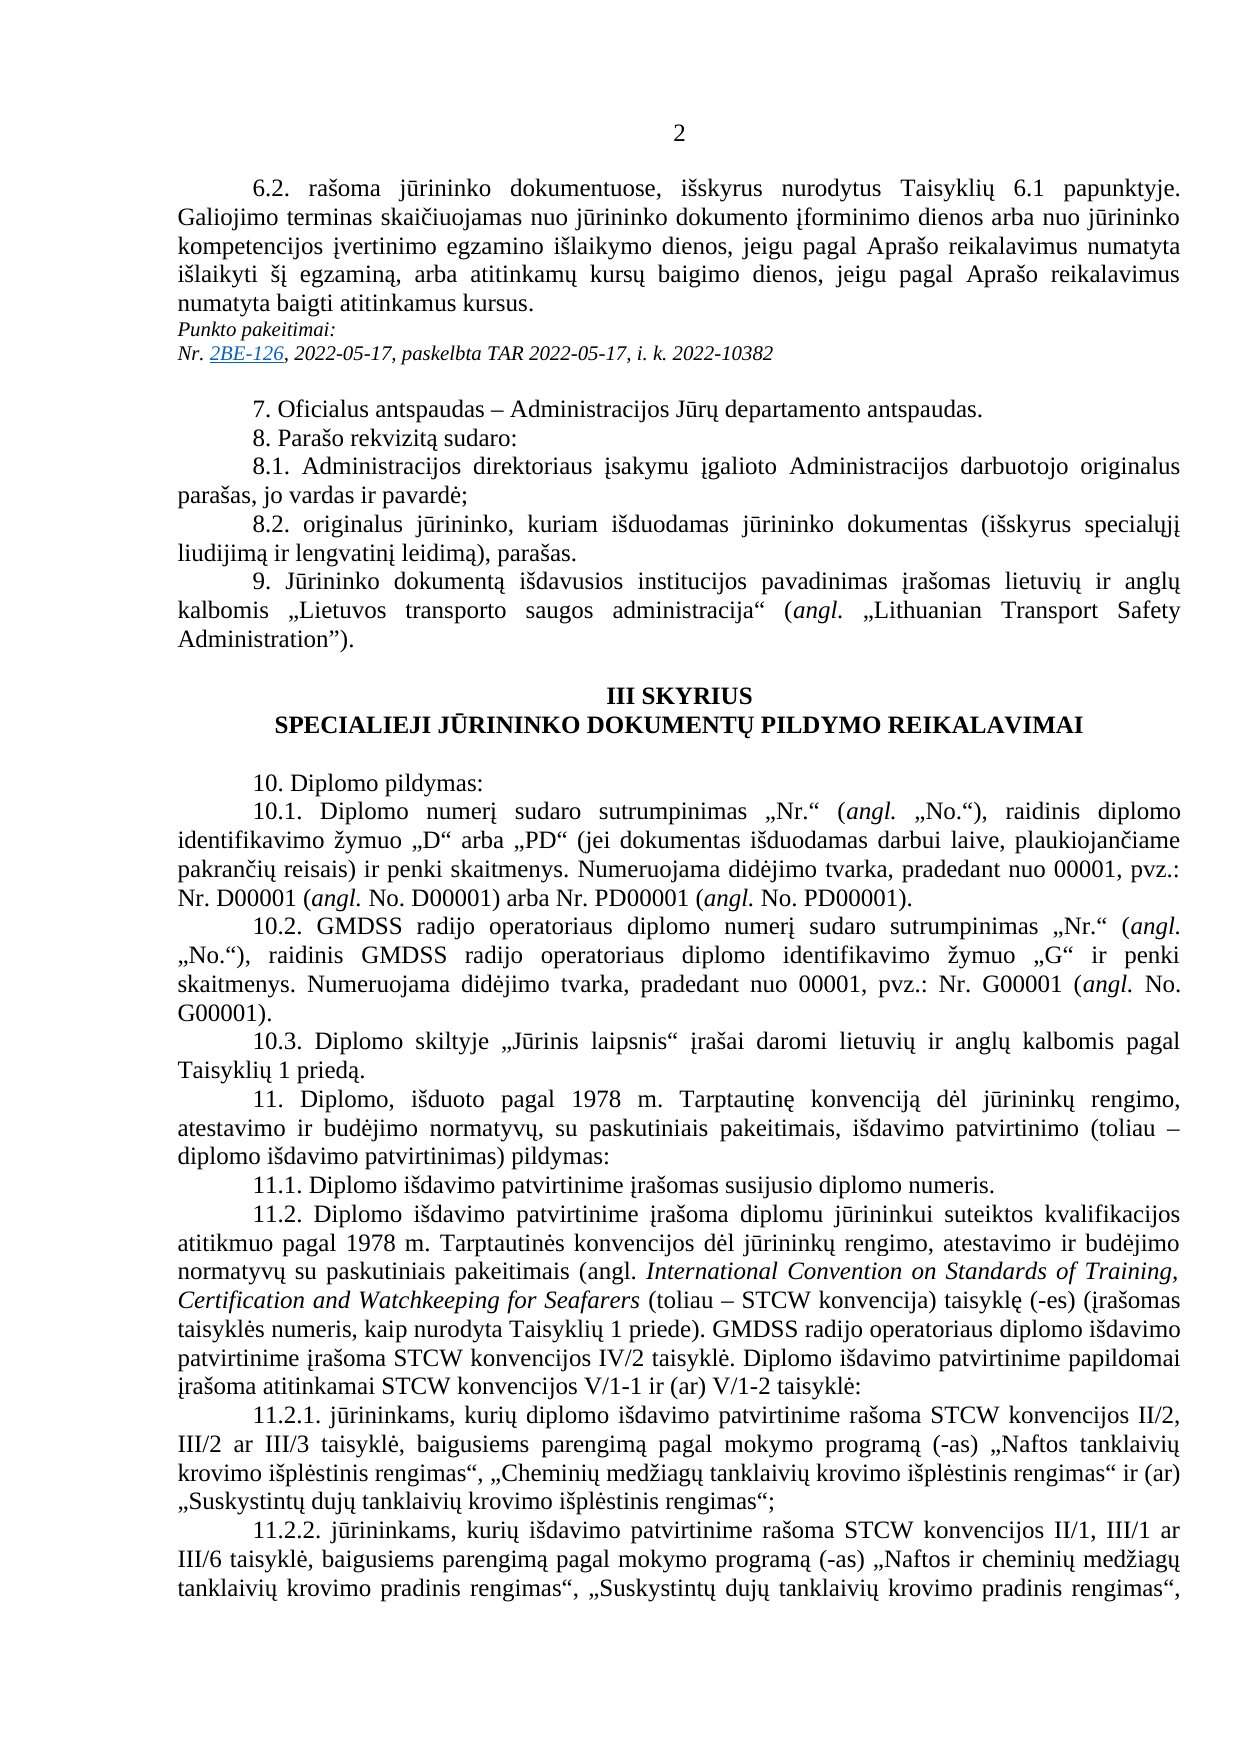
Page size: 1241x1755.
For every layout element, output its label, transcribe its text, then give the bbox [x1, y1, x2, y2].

text 11. Diplomo, išduoto pagal 1978 m. Tarptautinę konvenciją dėl jūrininkų rengimo, atestavimo ir budėjimo normatyvų, su paskutiniais pakeitimais, išdavimo patvirtinimo (toliau – diplomo išdavimo patvirtinimas) pildymas: [177, 1084, 1181, 1170]
text 11.2.1. jūrininkams, kurių diplomo išdavimo patvirtinime rašoma STCW konvencijos II/2, III/2 ar III/3 taisyklė, baigusiems parengimą pagal mokymo programą (-as) „Naftos tanklaivių krovimo išplėstinis rengimas“, „Cheminių medžiagų tanklaivių krovimo išplėstinis rengimas“ ir (ar) „Suskystintų dujų tanklaivių krovimo išplėstinis rengimas“; [177, 1400, 1181, 1515]
text Punkto pakeitimai: [177, 317, 1181, 341]
text 10.1. Diplomo numerį sudaro sutrumpinimas „Nr.“ (angl. „No.“), raidinis diplomo identifikavimo žymuo „D“ arba „PD“ (jei dokumentas išduodamas darbui laive, plaukiojančiame pakrančių reisais) ir penki skaitmenys. Numeruojama didėjimo tvarka, pradedant nuo 00001, pvz.: Nr. D00001 (angl. No. D00001) arba Nr. PD00001 (angl. No. PD00001). [177, 796, 1181, 911]
text 10.2. GMDSS radijo operatoriaus diplomo numerį sudaro sutrumpinimas „Nr.“ (angl. „No.“), raidinis GMDSS radijo operatoriaus diplomo identifikavimo žymuo „G“ ir penki skaitmenys. Numeruojama didėjimo tvarka, pradedant nuo 00001, pvz.: Nr. G00001 (angl. No. G00001). [177, 911, 1181, 1026]
text 8. Parašo rekvizitą sudaro: [177, 423, 1181, 451]
text 8.2. originalus jūrininko, kuriam išduodamas jūrininko dokumentas (išskyrus specialųjį liudijimą ir lengvatinį leidimą), parašas. [177, 509, 1181, 566]
text 6.2. rašoma jūrininko dokumentuose, išskyrus nurodytus Taisyklių 6.1 papunktyje. Galiojimo terminas skaičiuojamas nuo jūrininko dokumento įforminimo dienos arba nuo jūrininko kompetencijos įvertinimo egzamino išlaikymo dienos, jeigu pagal Aprašo reikalavimus numatyta išlaikyti šį egzaminą, arba atitinkamų kursų baigimo dienos, jeigu pagal Aprašo reikalavimus numatyta baigti atitinkamus kursus. [177, 173, 1181, 317]
text 11.1. Diplomo išdavimo patvirtinime įrašomas susijusio diplomo numeris. [177, 1170, 1181, 1199]
text 11.2.2. jūrininkams, kurių išdavimo patvirtinime rašoma STCW konvencijos II/1, III/1 ar III/6 taisyklė, baigusiems parengimą pagal mokymo programą (-as) „Naftos ir cheminių medžiagų tanklaivių krovimo pradinis rengimas“, „Suskystintų dujų tanklaivių krovimo pradinis rengimas“, [177, 1515, 1181, 1601]
text SPECIALIEJI JŪRININKO DOKUMENTŲ PILDYMO REIKALAVIMAI [177, 710, 1181, 739]
text III SKYRIUS [177, 681, 1181, 710]
text 11.2. Diplomo išdavimo patvirtinime įrašoma diplomu jūrininkui suteiktos kvalifikacijos atitikmuo pagal 1978 m. Tarptautinės konvencijos dėl jūrininkų rengimo, atestavimo ir budėjimo normatyvų su paskutiniais pakeitimais (angl. International Convention on Standards of Training, Certification and Watchkeeping for Seafarers (toliau – STCW konvencija) taisyklę (-es) (įrašomas taisyklės numeris, kaip nurodyta Taisyklių 1 priede). GMDSS radijo operatoriaus diplomo išdavimo patvirtinime įrašoma STCW konvencijos IV/2 taisyklė. Diplomo išdavimo patvirtinime papildomai įrašoma atitinkamai STCW konvencijos V/1-1 ir (ar) V/1-2 taisyklė: [177, 1199, 1181, 1400]
text 10. Diplomo pildymas: [177, 768, 1181, 796]
text Nr. 2BE-126, 2022-05-17, paskelbta TAR 2022-05-17, i. k. 2022-10382 [177, 341, 1181, 365]
text 9. Jūrininko dokumentą išdavusios institucijos pavadinimas įrašomas lietuvių ir anglų kalbomis „Lietuvos transporto saugos administracija“ (angl. „Lithuanian Transport Safety Administration”). [177, 566, 1181, 653]
text 10.3. Diplomo skiltyje „Jūrinis laipsnis“ įrašai daromi lietuvių ir anglų kalbomis pagal Taisyklių 1 priedą. [177, 1026, 1181, 1084]
text 8.1. Administracijos direktoriaus įsakymu įgalioto Administracijos darbuotojo originalus parašas, jo vardas ir pavardė; [177, 451, 1181, 509]
text 7. Oficialus antspaudas – Administracijos Jūrų departamento antspaudas. [177, 394, 1181, 423]
